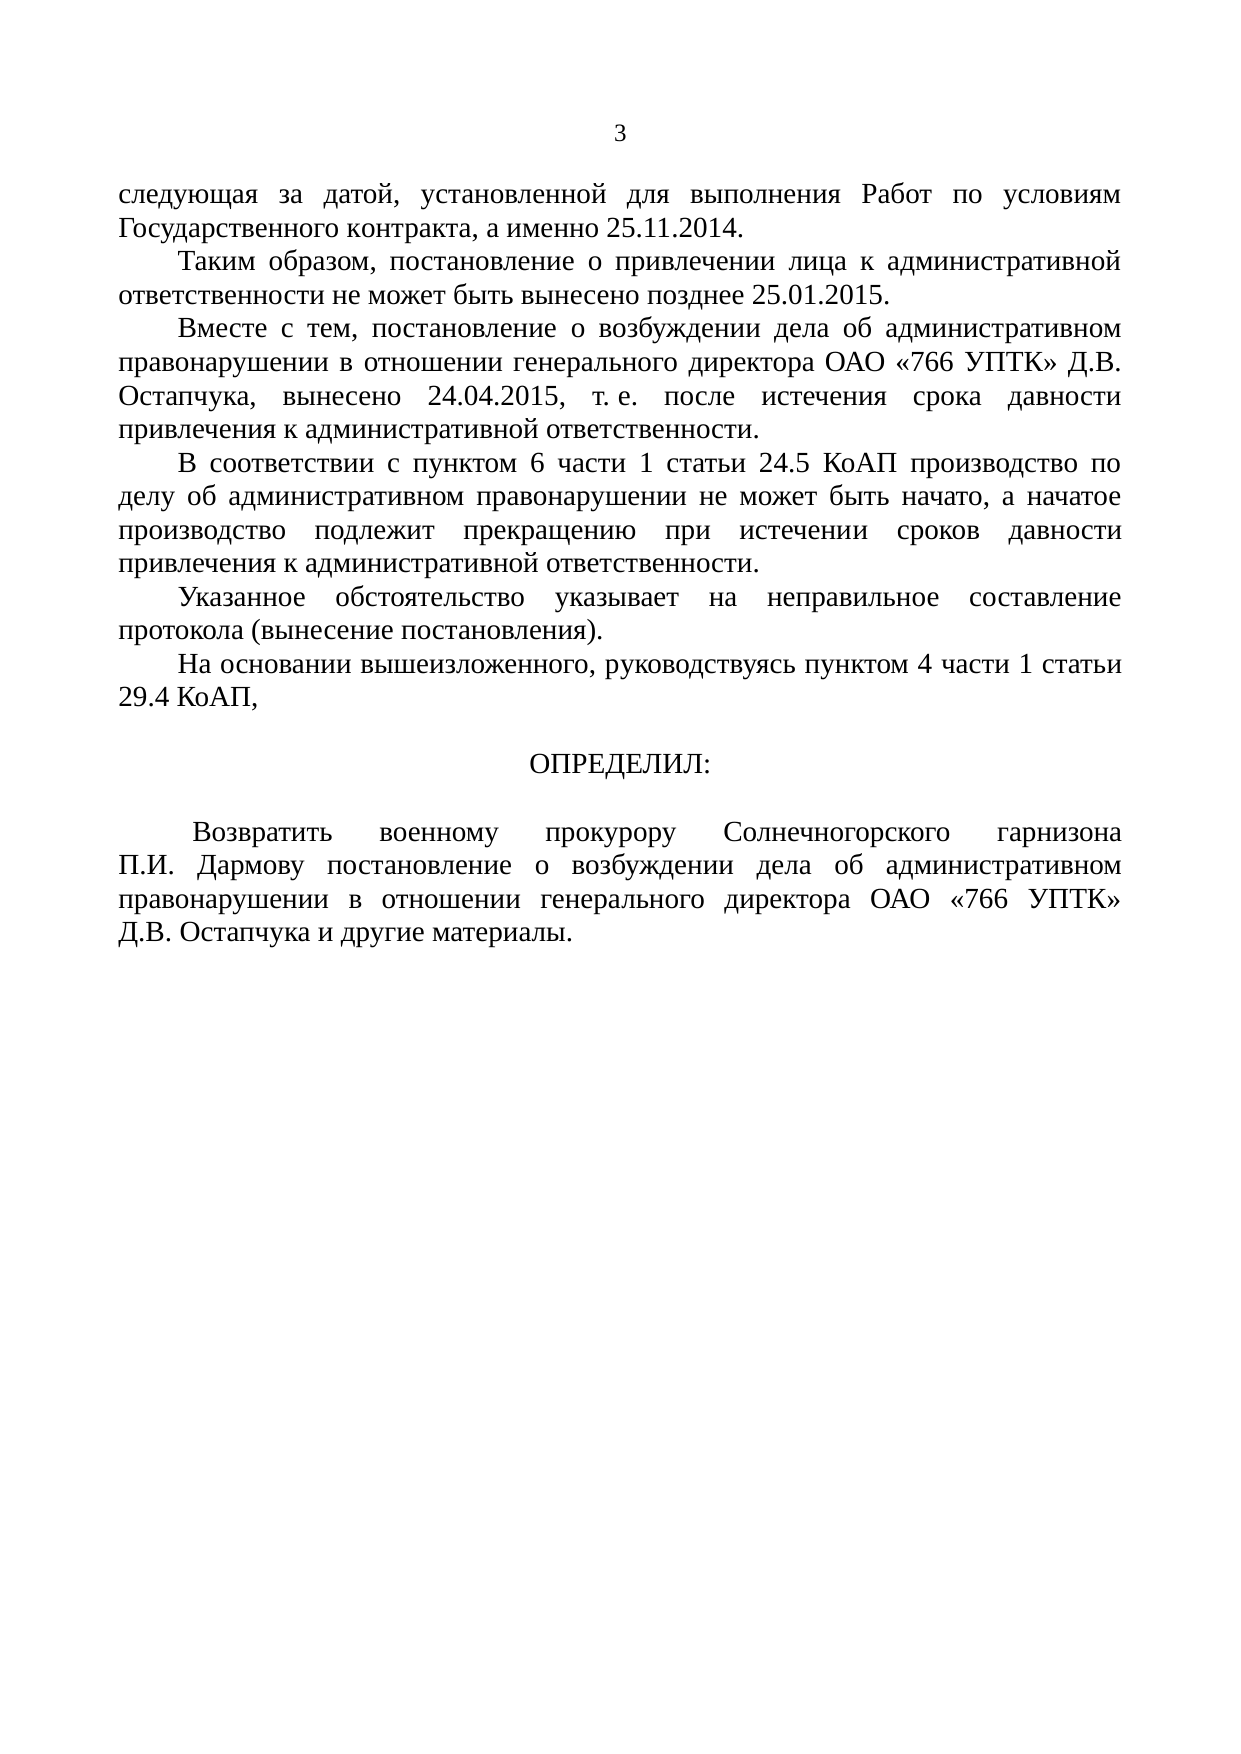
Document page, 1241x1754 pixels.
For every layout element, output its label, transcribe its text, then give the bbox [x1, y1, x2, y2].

text На основании вышеизложенного, руководствуясь пунктом 4 части 1 статьи 29.4 КоАП, [118, 646, 1122, 713]
text Таким образом, постановление о привлечении лица к административной ответственности не может быть вынесено позднее 25.01.2015. [118, 243, 1122, 311]
text ОПРЕДЕЛИЛ: [118, 747, 1122, 780]
text Указанное обстоятельство указывает на неправильное составление протокола (вынесение постановления). [118, 579, 1122, 646]
text Возвратить военному прокурору Солнечногорского гарнизона П.И. Дармову постановление о возбуждении дела об административном правонарушении в отношении генерального директора ОАО «766 УПТК» Д.В. Остапчука и другие материалы. [118, 814, 1122, 948]
text Вместе с тем, постановление о возбуждении дела об административном правонарушении в отношении генерального директора ОАО «766 УПТК» Д.В. Остапчука, вынесено 24.04.2015, т. е. после истечения срока давности привлечения к административной ответственности. [118, 311, 1122, 445]
text следующая за датой, установленной для выполнения Работ по условиям Государственного контракта, а именно 25.11.2014. [118, 176, 1122, 243]
